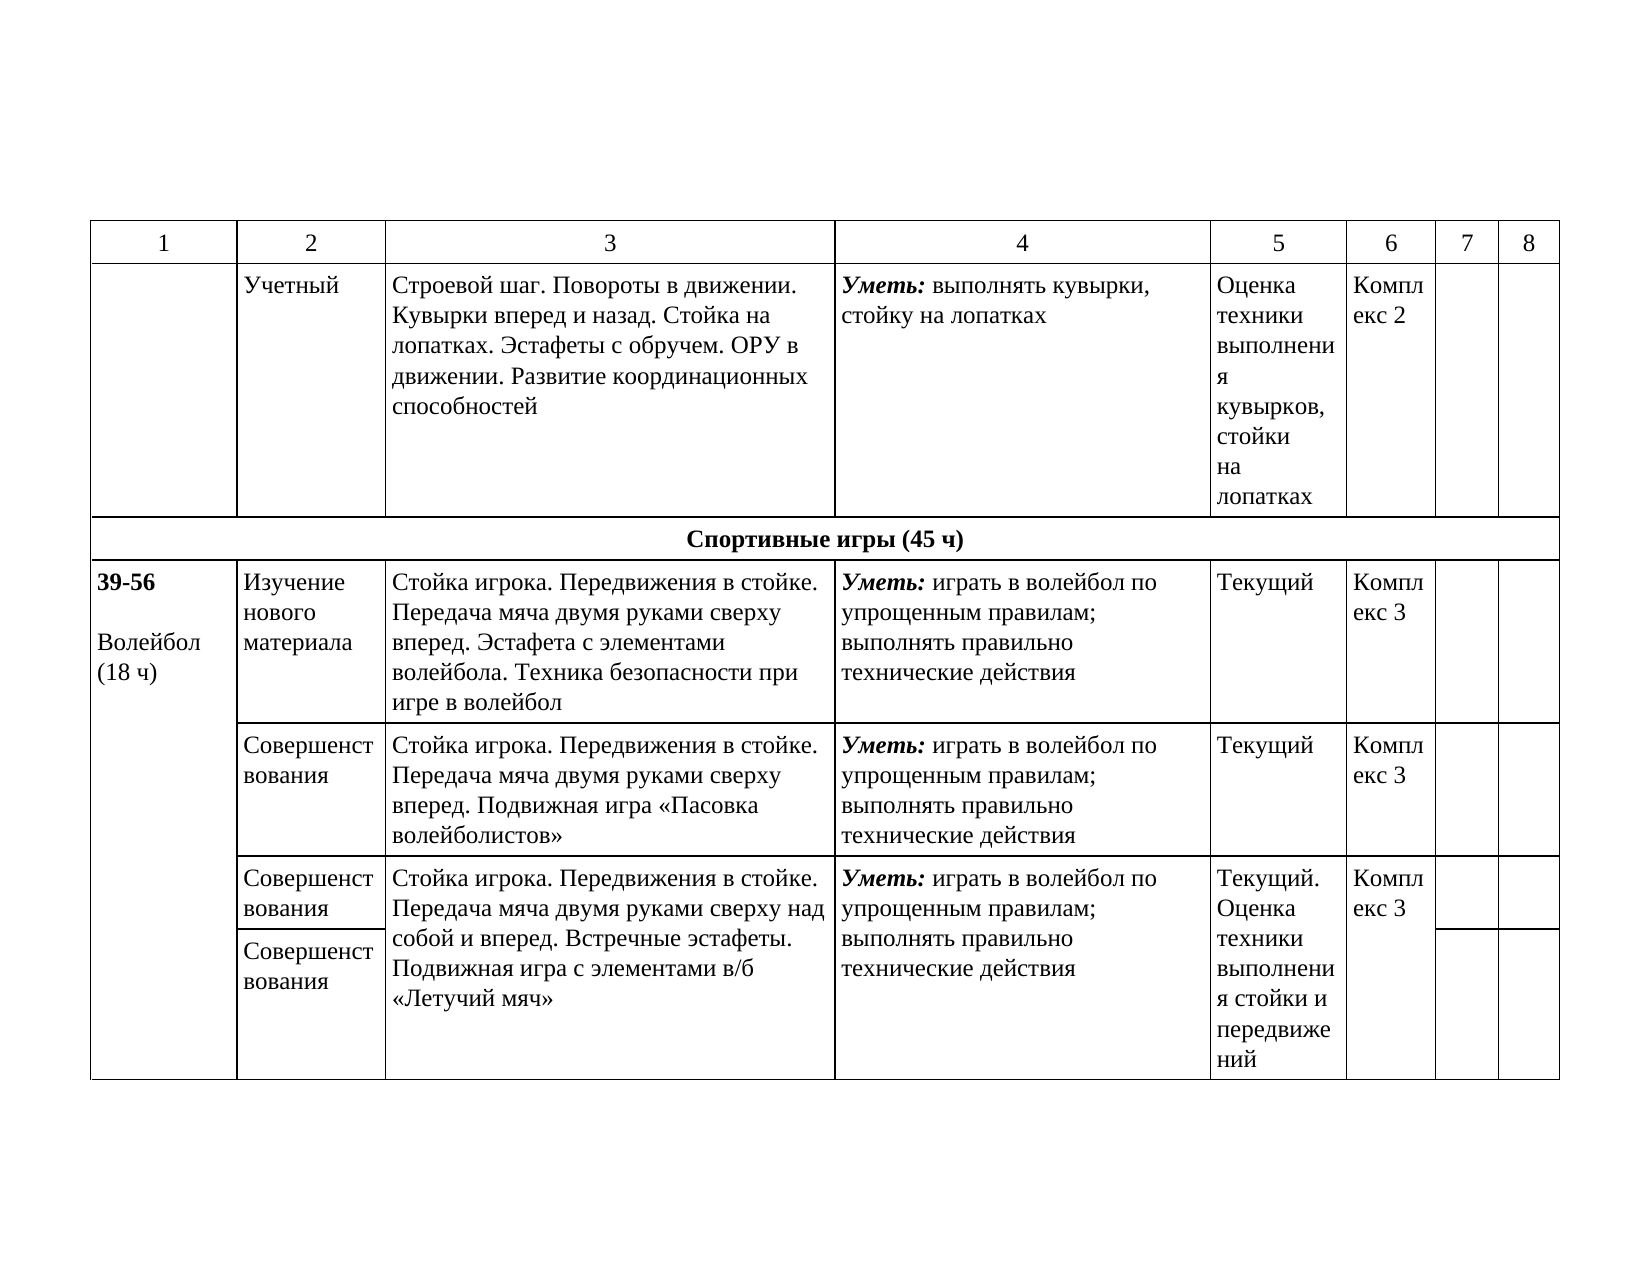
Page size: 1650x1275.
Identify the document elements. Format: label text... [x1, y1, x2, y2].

table_cell Текущий [1211, 724, 1346, 855]
table_cell [1499, 561, 1559, 722]
table_cell Стойка игрока. Передвижения в стойке. Передача мяча двумя руками сверху вперед. Подвижная игра «Пасовка волейболистов» [386, 724, 834, 855]
table_header 2 [238, 221, 385, 263]
table_cell Уметь: играть в волейбол по упрощенным правилам; выполнять правильно технические действия [836, 724, 1210, 855]
table_cell Комплекс 2 [1347, 264, 1435, 516]
table_cell Стойка игрока. Передвижения в стойке. Передача мяча двумя руками сверху вперед. Эстафета с элементами волейбола. Техника безопасности при игре в волейбол [386, 561, 834, 722]
table_header 5 [1211, 221, 1346, 263]
table_cell [1436, 930, 1498, 1079]
table_cell Комплекс 3 [1347, 561, 1435, 722]
table_cell Совершенствования [238, 857, 385, 928]
table_cell Комплекс 3 [1347, 857, 1435, 1079]
table_cell Совершенствования [238, 930, 385, 1079]
table_header 4 [836, 221, 1210, 263]
table_header 6 [1347, 221, 1435, 263]
table_cell Уметь: выполнять кувырки, стойку на лопатках [836, 264, 1210, 516]
table_header 7 [1436, 221, 1498, 263]
table_cell Совершенствования [238, 724, 385, 855]
table_cell [1436, 561, 1498, 722]
table_cell Учетный [238, 264, 385, 516]
table_cell Уметь: играть в волейбол по упрощенным правилам; выполнять правильно технические действия [836, 857, 1210, 1079]
table_cell [1499, 857, 1559, 928]
table_cell Текущий [1211, 561, 1346, 722]
table_cell Оценка техники выполнения кувырков, стойки на лопатках [1211, 264, 1346, 516]
table_cell Строевой шаг. Повороты в движении. Кувырки вперед и назад. Стойка на лопатках. Эстафеты с обручем. ОРУ в движении. Развитие координационных способностей [386, 264, 834, 516]
table_cell 39-56 Волейбол (18 ч) [91, 560, 236, 1079]
table_cell [1499, 264, 1559, 516]
table_cell [91, 264, 236, 516]
table_cell [1436, 724, 1498, 855]
table_header 3 [386, 221, 834, 263]
table_cell Уметь: играть в волейбол по упрощенным правилам; выполнять правильно технические действия [836, 561, 1210, 722]
table_cell Комплекс 3 [1347, 724, 1435, 855]
table_cell Спортивные игры (45 ч) [91, 517, 1559, 559]
table_header 1 [91, 221, 236, 263]
table_cell [1499, 930, 1559, 1079]
table_cell [1436, 857, 1498, 928]
table_cell Стойка игрока. Передвижения в стойке. Передача мяча двумя руками сверху над собой и вперед. Встречные эстафеты. Подвижная игра с элементами в/б «Летучий мяч» [386, 857, 834, 1079]
table_cell [1436, 264, 1498, 516]
table_header 8 [1499, 221, 1559, 263]
table_cell [1499, 724, 1559, 855]
table_cell Текущий. Оценка техники выполнения стойки и передвижений [1211, 857, 1346, 1079]
table_cell Изучение нового материала [238, 561, 385, 722]
